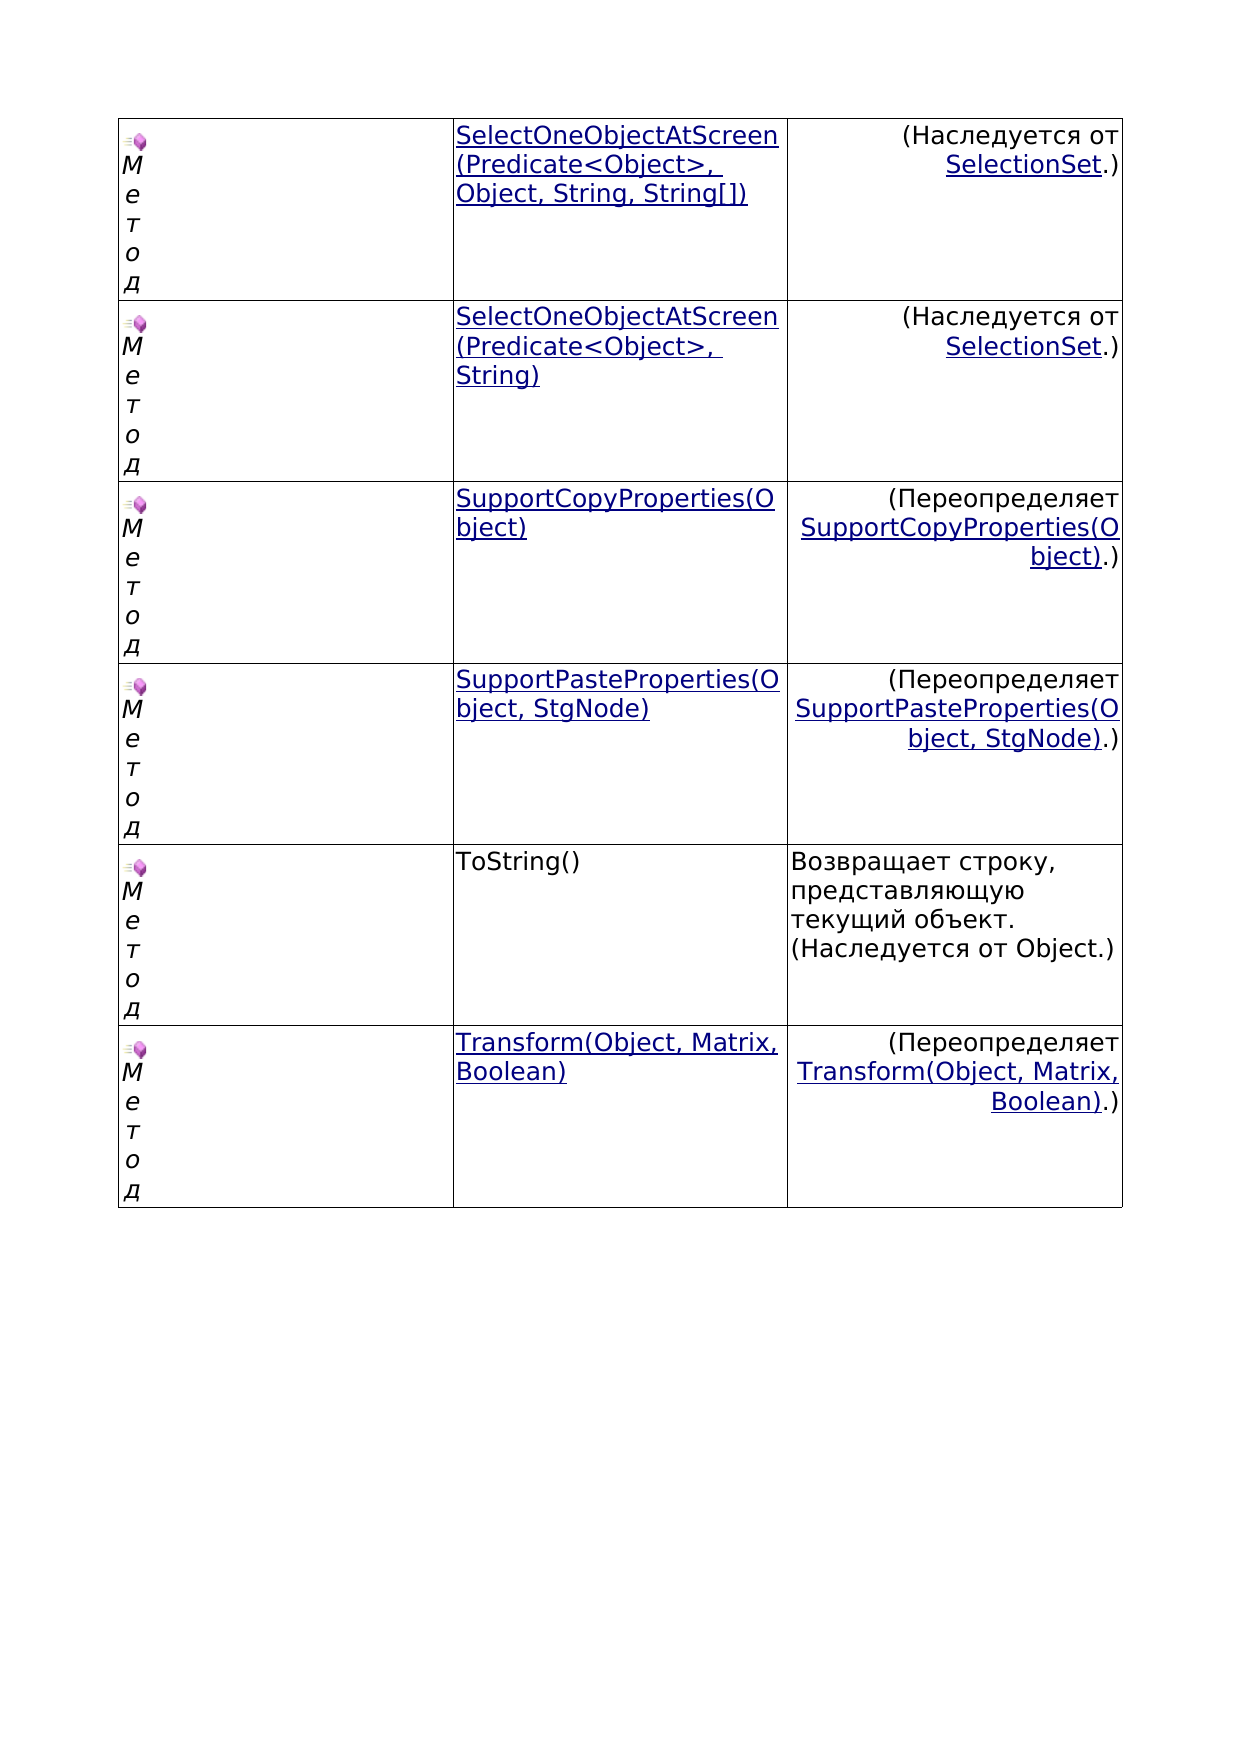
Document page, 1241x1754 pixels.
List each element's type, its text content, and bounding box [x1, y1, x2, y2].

table_cell [119, 1026, 453, 1207]
table_cell (Наследуется от SelectionSet.) [788, 301, 1122, 481]
table_cell ToString() [454, 845, 787, 1025]
table_cell Возвращает строку, представляющую текущий объект. (Наследуется от Object.) [788, 845, 1122, 1025]
picture [121, 859, 147, 877]
table_cell [119, 301, 453, 481]
table_cell SupportPasteProperties(Object, StgNode) [454, 664, 787, 844]
picture [121, 496, 147, 514]
table_cell [119, 664, 453, 844]
picture [121, 133, 147, 151]
table_cell SelectOneObjectAtScreen(Predicate<Object>, String) [454, 301, 787, 481]
table_cell (Переопределяет SupportPasteProperties(Object, StgNode).) [788, 664, 1122, 844]
picture [121, 315, 147, 333]
picture [121, 678, 147, 696]
table_cell [119, 482, 453, 662]
picture [121, 1041, 147, 1059]
table_cell (Переопределяет Transform(Object, Matrix, Boolean).) [788, 1026, 1122, 1207]
table_cell Transform(Object, Matrix, Boolean) [454, 1026, 787, 1207]
table_cell SelectOneObjectAtScreen(Predicate<Object>, Object, String, String[]) [454, 119, 787, 299]
table_cell (Наследуется от SelectionSet.) [788, 119, 1122, 299]
table_cell SupportCopyProperties(Object) [454, 482, 787, 662]
table_cell [119, 119, 453, 299]
table_cell (Переопределяет SupportCopyProperties(Object).) [788, 482, 1122, 662]
table_cell [119, 845, 453, 1025]
